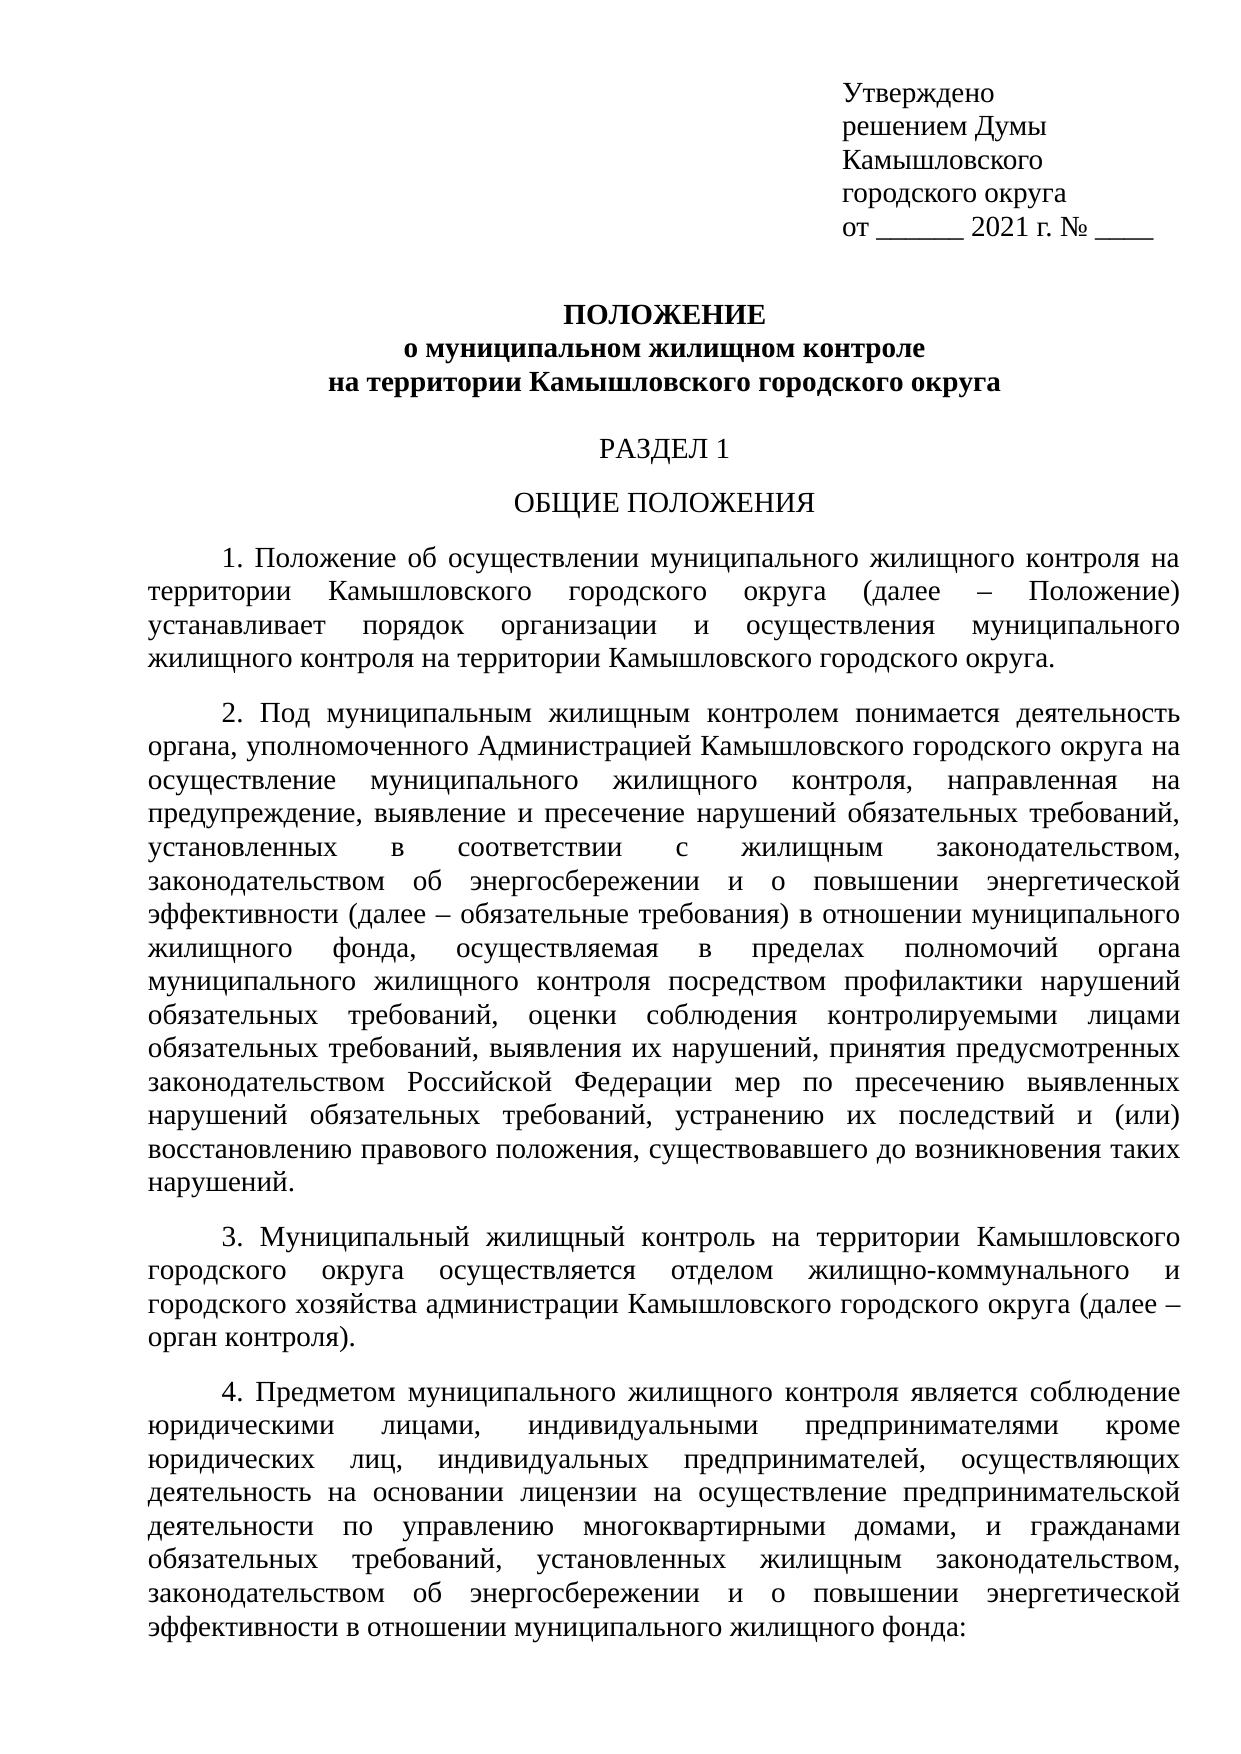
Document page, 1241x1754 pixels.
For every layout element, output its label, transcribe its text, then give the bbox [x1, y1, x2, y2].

text 3. Муниципальный жилищный контроль на территории Камышловского городского округа осуществляется отделом жилищно-коммунального и городского хозяйства администрации Камышловского городского округа (далее – орган контроля). [148, 1219, 1181, 1353]
text РАЗДЕЛ 1 [148, 431, 1181, 465]
text 2. Под муниципальным жилищным контролем понимается деятельность органа, уполномоченного Администрацией Камышловского городского округа на осуществление муниципального жилищного контроля, направленная на предупреждение, выявление и пресечение нарушений обязательных требований, установленных в соответствии с жилищным законодательством, законодательством об энергосбережении и о повышении энергетической эффективности (далее – обязательные требования) в отношении муниципального жилищного фонда, осуществляемая в пределах полномочий органа муниципального жилищного контроля посредством профилактики нарушений обязательных требований, оценки соблюдения контролируемыми лицами обязательных требований, выявления их нарушений, принятия предусмотренных законодательством Российской Федерации мер по пресечению выявленных нарушений обязательных требований, устранению их последствий и (или) восстановлению правового положения, существовавшего до возникновения таких нарушений. [148, 695, 1181, 1198]
text 4. Предметом муниципального жилищного контроля является соблюдение юридическими лицами, индивидуальными предпринимателями кроме юридических лиц, индивидуальных предпринимателей, осуществляющих деятельность на основании лицензии на осуществление предпринимательской деятельности по управлению многоквартирными домами, и гражданами обязательных требований, установленных жилищным законодательством, законодательством об энергосбережении и о повышении энергетической эффективности в отношении муниципального жилищного фонда: [148, 1374, 1181, 1642]
text Утверждено [842, 75, 1181, 108]
text Камышловского городского округа от ______ 2021 г. № ____ [842, 142, 1181, 243]
text решением Думы [842, 108, 1181, 142]
text ПОЛОЖЕНИЕ [148, 297, 1181, 331]
text ОБЩИЕ ПОЛОЖЕНИЯ [148, 486, 1181, 519]
text 1. Положение об осуществлении муниципального жилищного контроля на территории Камышловского городского округа (далее – Положение) устанавливает порядок организации и осуществления муниципального жилищного контроля на территории Камышловского городского округа. [148, 540, 1181, 674]
text на территории Камышловского городского округа [148, 364, 1181, 398]
text о муниципальном жилищном контроле [148, 331, 1181, 364]
